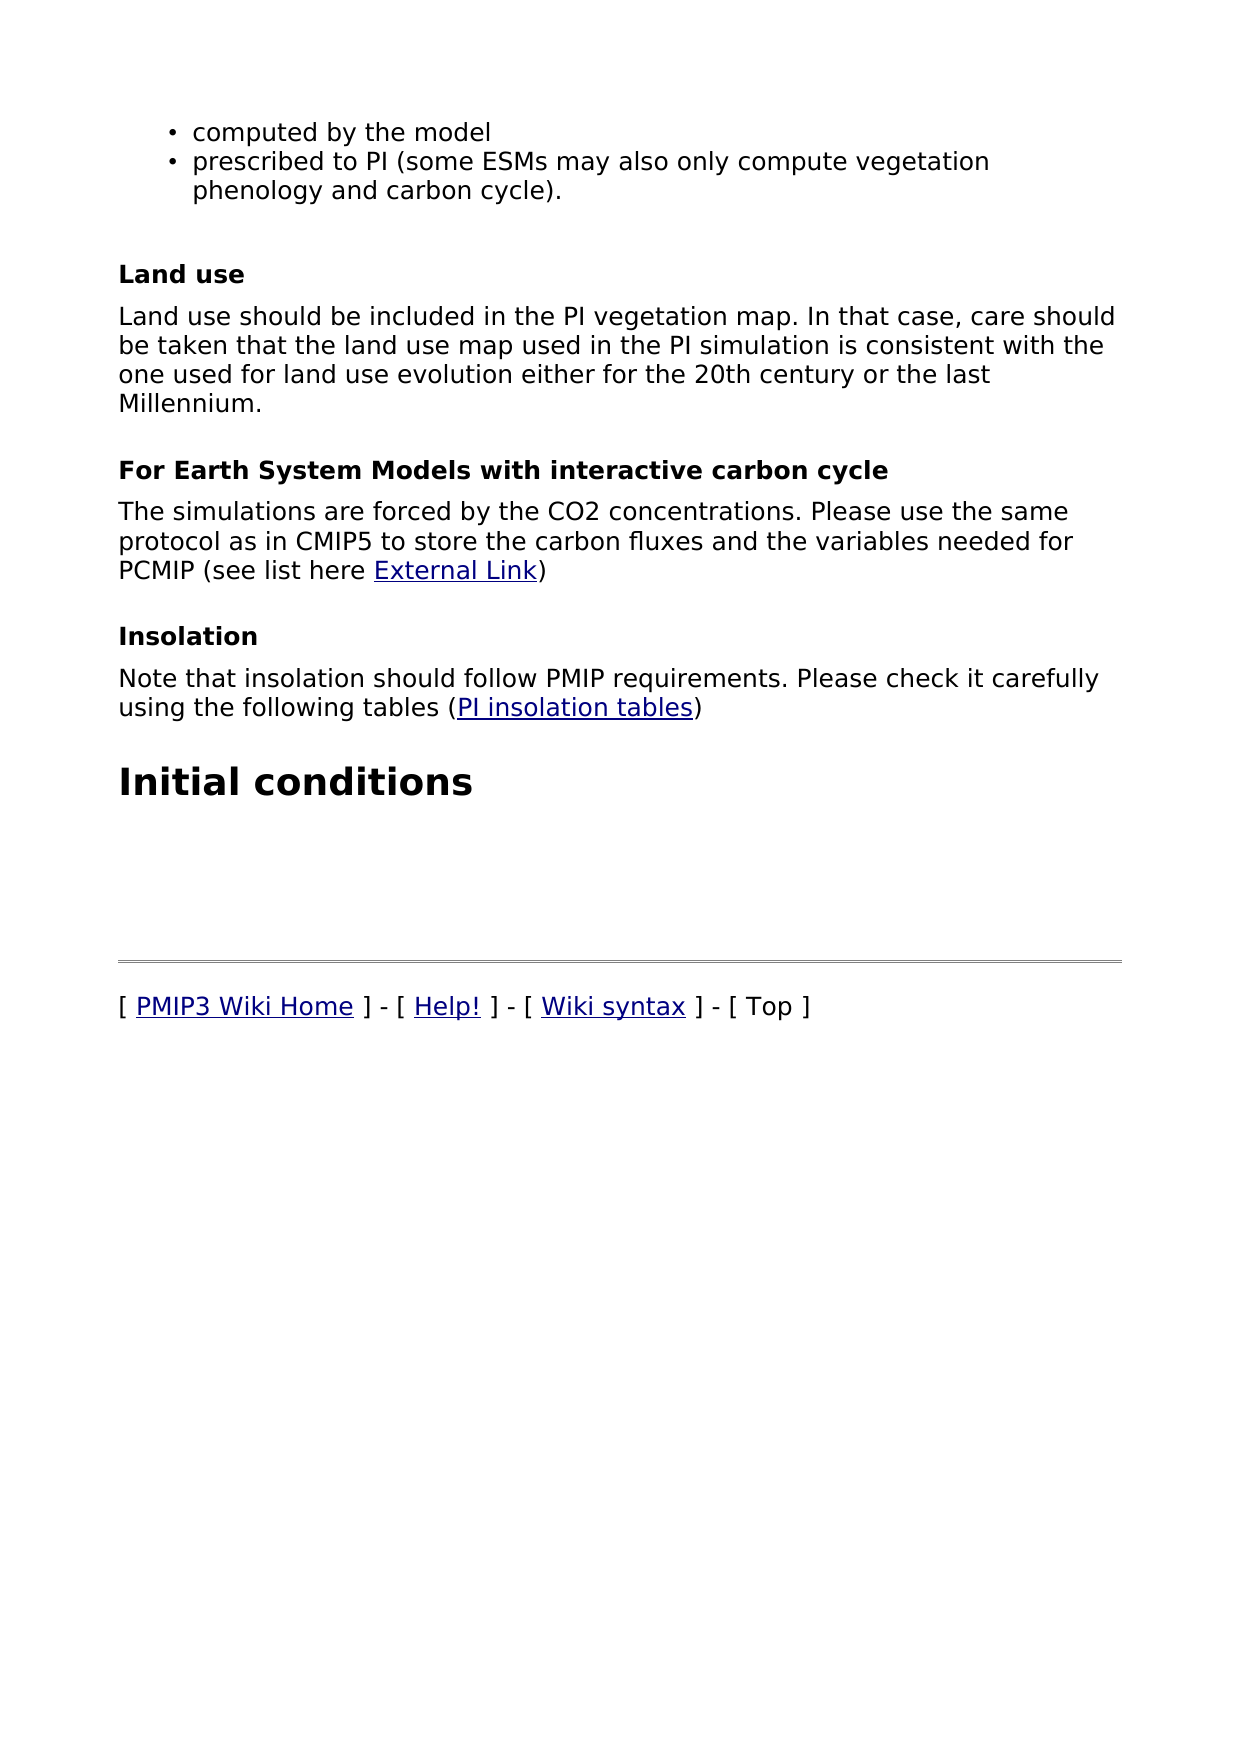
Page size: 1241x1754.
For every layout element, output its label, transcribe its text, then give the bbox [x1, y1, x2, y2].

list computed by the model [177, 118, 1122, 147]
subtitle Insolation [118, 623, 1122, 652]
list prescribed to PI (some ESMs may also only compute vegetation phenology and carbon cycle). [177, 147, 1122, 206]
text [ PMIP3 Wiki Home ] - [ Help! ] - [ Wiki syntax ] - [ Top ] [118, 992, 1122, 1021]
text The simulations are forced by the CO2 concentrations. Please use the same protocol as in CMIP5 to store the carbon fluxes and the variables needed for PCMIP (see list here External Link) [118, 498, 1122, 585]
subtitle Land use [118, 260, 1122, 289]
subtitle Initial conditions [118, 760, 1122, 804]
text Land use should be included in the PI vegetation map. In that case, care should be taken that the land use map used in the PI simulation is consistent with the one used for land use evolution either for the 20th century or the last Millennium. [118, 302, 1122, 418]
text Note that insolation should follow PMIP requirements. Please check it carefully using the following tables (PI insolation tables) [118, 664, 1122, 723]
subtitle For Earth System Models with interactive carbon cycle [118, 456, 1122, 485]
